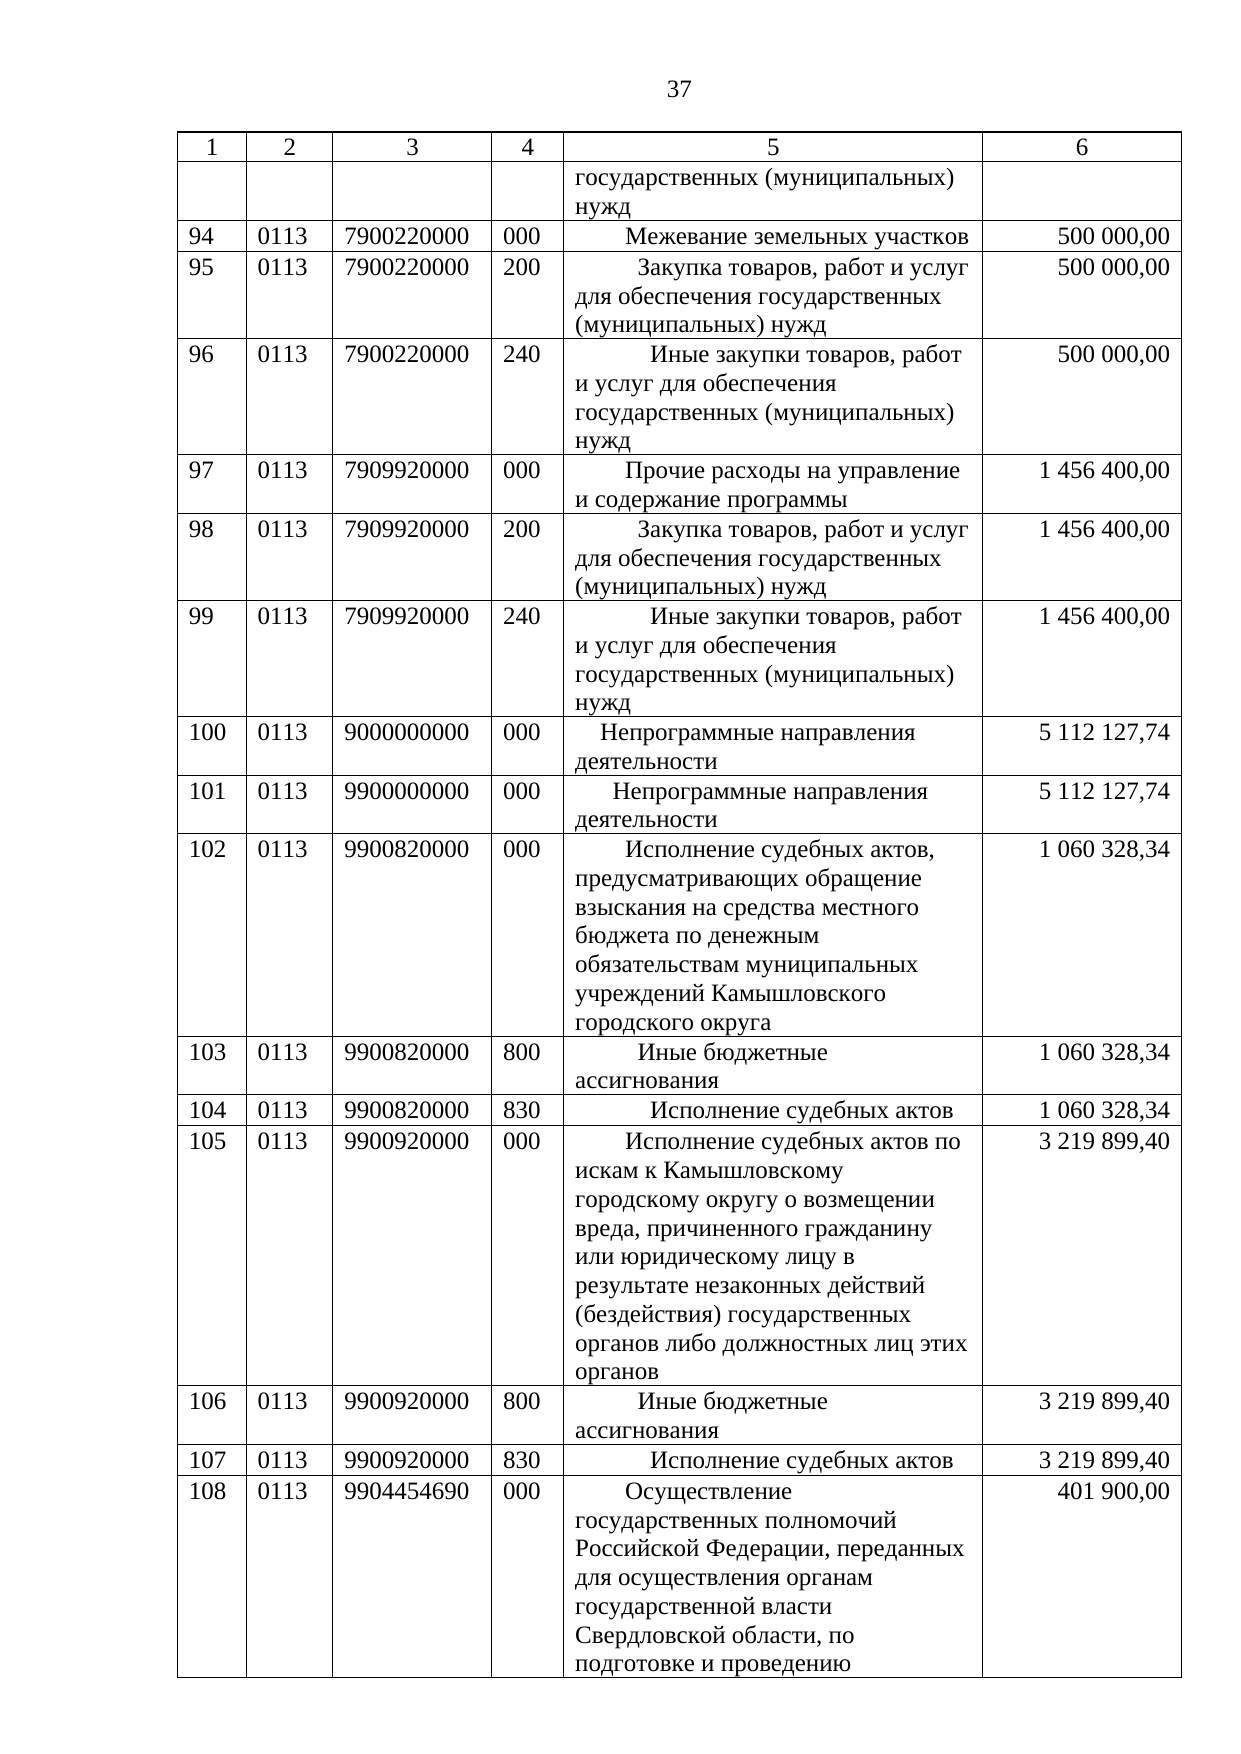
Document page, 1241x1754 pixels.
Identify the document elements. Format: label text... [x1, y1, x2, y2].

table_cell Непрограммные направления деятельности [564, 717, 982, 775]
table_cell 108 [178, 1476, 246, 1677]
table_cell 830 [492, 1445, 563, 1475]
table_cell 107 [178, 1445, 246, 1475]
table_cell 000 [492, 834, 563, 1036]
table_cell Исполнение судебных актов, предусматривающих обращение взыскания на средства местного бюджета по денежным обязательствам муниципальных учреждений Камышловского городского округа [564, 834, 982, 1036]
table_cell 9900920000 [333, 1386, 491, 1444]
table_header 1 [178, 133, 246, 161]
table_cell 240 [492, 601, 563, 716]
table_cell 0113 [247, 834, 332, 1036]
table_cell Иные бюджетные ассигнования [564, 1037, 982, 1094]
table_cell 200 [492, 514, 563, 600]
table_cell Закупка товаров, работ и услуг для обеспечения государственных (муниципальных) нужд [564, 514, 982, 600]
table_cell 200 [492, 252, 563, 338]
table_cell 1 060 328,34 [983, 1095, 1181, 1125]
table_cell 97 [178, 455, 246, 513]
table_cell 3 219 899,40 [983, 1386, 1181, 1444]
table_cell 000 [492, 776, 563, 833]
table_cell 240 [492, 339, 563, 454]
table_cell 5 112 127,74 [983, 717, 1181, 775]
table_cell 0113 [247, 776, 332, 833]
table_cell 9900820000 [333, 1095, 491, 1125]
table_cell Непрограммные направления деятельности [564, 776, 982, 833]
table_cell 0113 [247, 221, 332, 251]
table_cell 0113 [247, 514, 332, 600]
table_cell 98 [178, 514, 246, 600]
table_cell Прочие расходы на управление и содержание программы [564, 455, 982, 513]
table_cell 0113 [247, 339, 332, 454]
table_cell 0113 [247, 1095, 332, 1125]
table_cell 500 000,00 [983, 339, 1181, 454]
table_cell 106 [178, 1386, 246, 1444]
table_cell 3 219 899,40 [983, 1445, 1181, 1475]
table_cell 5 112 127,74 [983, 776, 1181, 833]
table_cell 7909920000 [333, 514, 491, 600]
table_cell 0113 [247, 1476, 332, 1677]
table_cell 9900920000 [333, 1445, 491, 1475]
table_header 4 [492, 133, 563, 161]
table_cell 0113 [247, 1037, 332, 1094]
table_cell [333, 162, 491, 220]
table_cell 000 [492, 455, 563, 513]
table_cell 103 [178, 1037, 246, 1094]
table_cell 7900220000 [333, 221, 491, 251]
table_header 2 [247, 133, 332, 161]
table_cell 9000000000 [333, 717, 491, 775]
table_cell Межевание земельных участков [564, 221, 982, 251]
table_cell 100 [178, 717, 246, 775]
table_cell государственных (муниципальных) нужд [564, 162, 982, 220]
table_cell 95 [178, 252, 246, 338]
table_cell 000 [492, 221, 563, 251]
table_cell Иные закупки товаров, работ и услуг для обеспечения государственных (муниципальных) нужд [564, 601, 982, 716]
table_cell 94 [178, 221, 246, 251]
table_cell 9900920000 [333, 1126, 491, 1385]
table_cell [247, 162, 332, 220]
table_cell 102 [178, 834, 246, 1036]
table_cell 401 900,00 [983, 1476, 1181, 1677]
table_cell 0113 [247, 1386, 332, 1444]
table_cell 000 [492, 1476, 563, 1677]
table_cell 101 [178, 776, 246, 833]
table_cell 104 [178, 1095, 246, 1125]
table_cell Исполнение судебных актов по искам к Камышловскому городскому округу о возмещении вреда, причиненного гражданину или юридическому лицу в результате незаконных действий (бездействия) государственных органов либо должностных лиц этих органов [564, 1126, 982, 1385]
table_cell 96 [178, 339, 246, 454]
table_cell 7900220000 [333, 339, 491, 454]
table_cell 500 000,00 [983, 252, 1181, 338]
table_cell 0113 [247, 252, 332, 338]
table_cell 7900220000 [333, 252, 491, 338]
table_cell 1 456 400,00 [983, 514, 1181, 600]
table_cell 500 000,00 [983, 221, 1181, 251]
table_cell 0113 [247, 601, 332, 716]
table_cell 0113 [247, 717, 332, 775]
table_cell Иные закупки товаров, работ и услуг для обеспечения государственных (муниципальных) нужд [564, 339, 982, 454]
table_cell 0113 [247, 455, 332, 513]
table_cell 105 [178, 1126, 246, 1385]
table_cell Исполнение судебных актов [564, 1445, 982, 1475]
table_cell 830 [492, 1095, 563, 1125]
table_cell 9900820000 [333, 1037, 491, 1094]
table_cell [492, 162, 563, 220]
table_cell 7909920000 [333, 455, 491, 513]
table_cell 9900000000 [333, 776, 491, 833]
table_cell 99 [178, 601, 246, 716]
table_cell 800 [492, 1386, 563, 1444]
table_cell [983, 162, 1181, 220]
table_header 3 [333, 133, 491, 161]
table_cell 9904454690 [333, 1476, 491, 1677]
table_cell Иные бюджетные ассигнования [564, 1386, 982, 1444]
table_cell 1 456 400,00 [983, 455, 1181, 513]
table_cell 000 [492, 1126, 563, 1385]
table_cell 1 060 328,34 [983, 1037, 1181, 1094]
table_cell [178, 162, 246, 220]
table_cell 000 [492, 717, 563, 775]
table_cell Исполнение судебных актов [564, 1095, 982, 1125]
table_cell Осуществление государственных полномочий Российской Федерации, переданных для осуществления органам государственной власти Свердловской области, по подготовке и проведению [564, 1476, 982, 1677]
table_cell 7909920000 [333, 601, 491, 716]
table_cell 3 219 899,40 [983, 1126, 1181, 1385]
table_cell 0113 [247, 1445, 332, 1475]
table_cell 1 060 328,34 [983, 834, 1181, 1036]
table_cell 9900820000 [333, 834, 491, 1036]
table_cell Закупка товаров, работ и услуг для обеспечения государственных (муниципальных) нужд [564, 252, 982, 338]
table_cell 1 456 400,00 [983, 601, 1181, 716]
table_cell 800 [492, 1037, 563, 1094]
table_header 6 [983, 133, 1181, 161]
table_cell 0113 [247, 1126, 332, 1385]
table_header 5 [564, 133, 982, 161]
